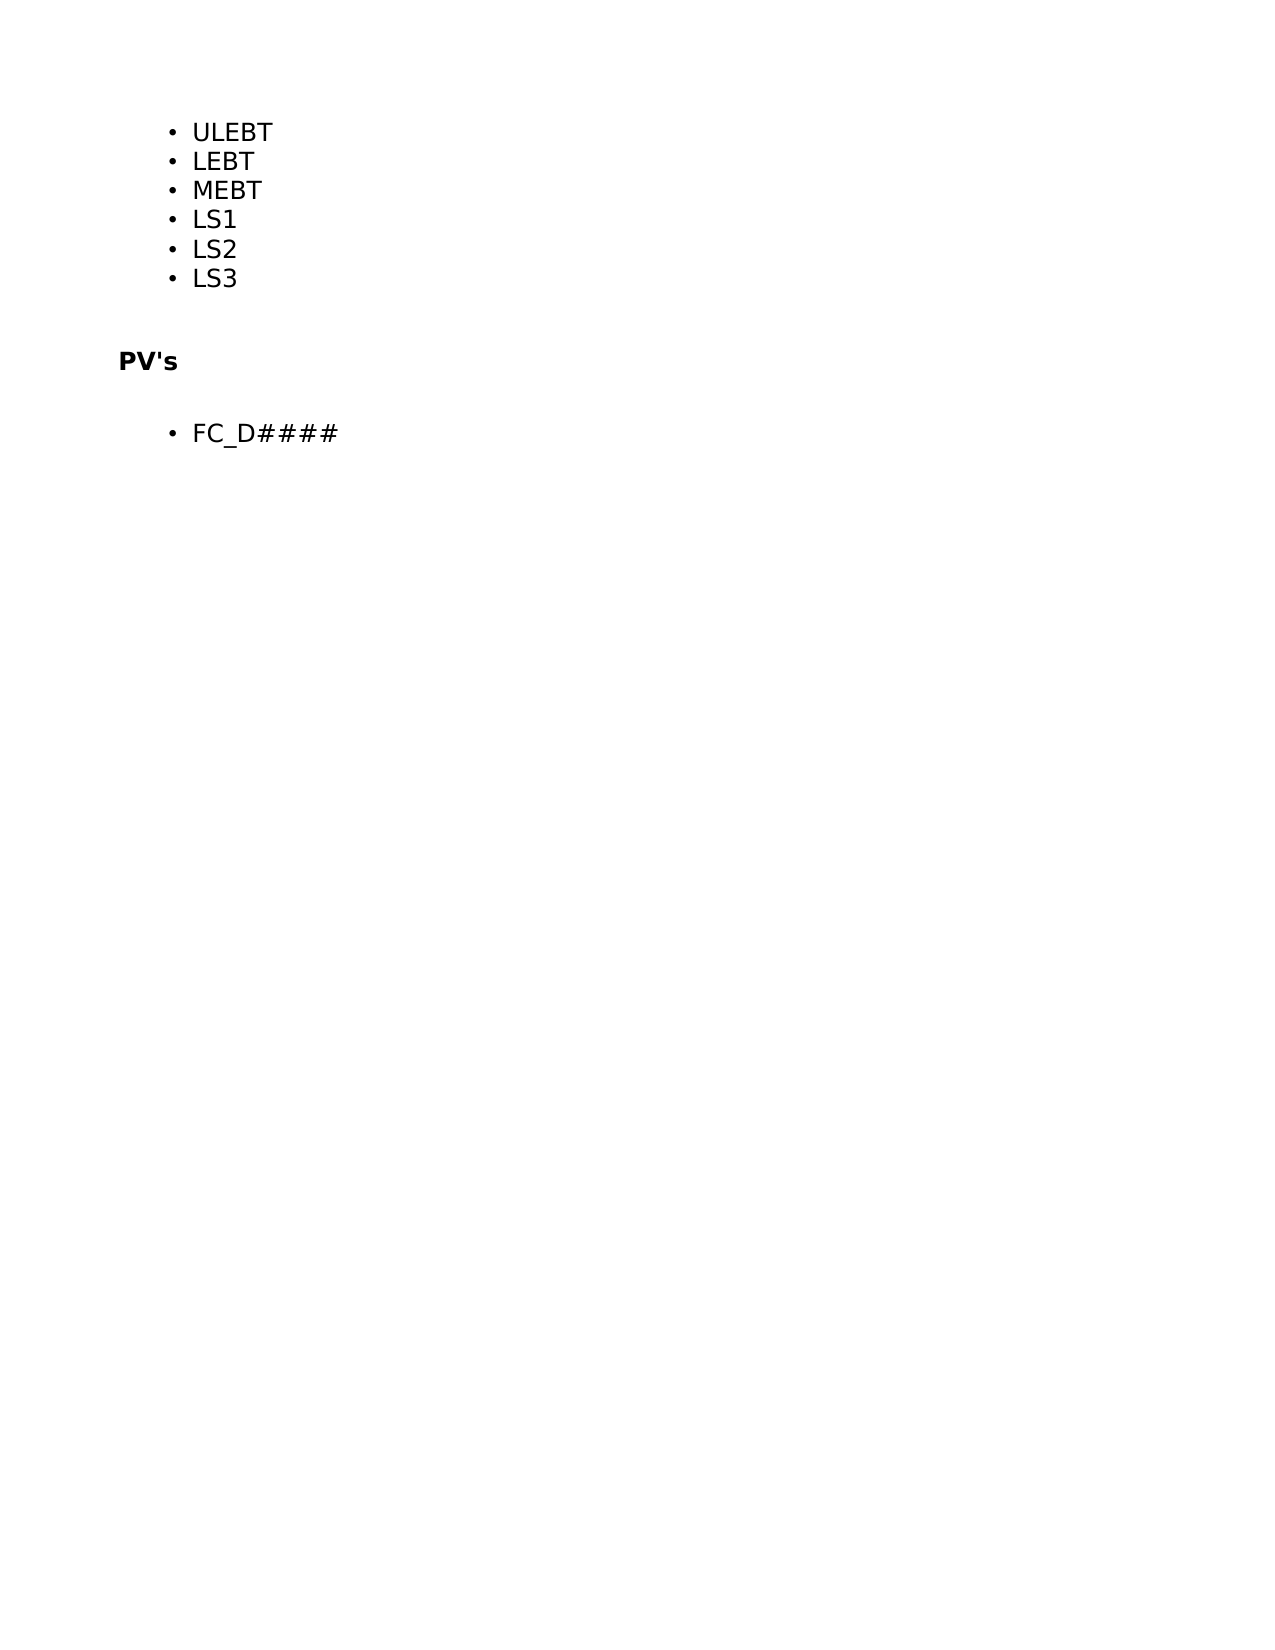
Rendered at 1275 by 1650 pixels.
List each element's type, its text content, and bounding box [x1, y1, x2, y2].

list FC_D#### [177, 419, 1157, 448]
list LS3 [177, 264, 1157, 293]
list LEBT [177, 147, 1157, 176]
list LS1 [177, 206, 1157, 235]
list LS2 [177, 235, 1157, 264]
list ULEBT [177, 118, 1157, 147]
list MEBT [177, 176, 1157, 206]
subtitle PV's [118, 348, 1157, 377]
